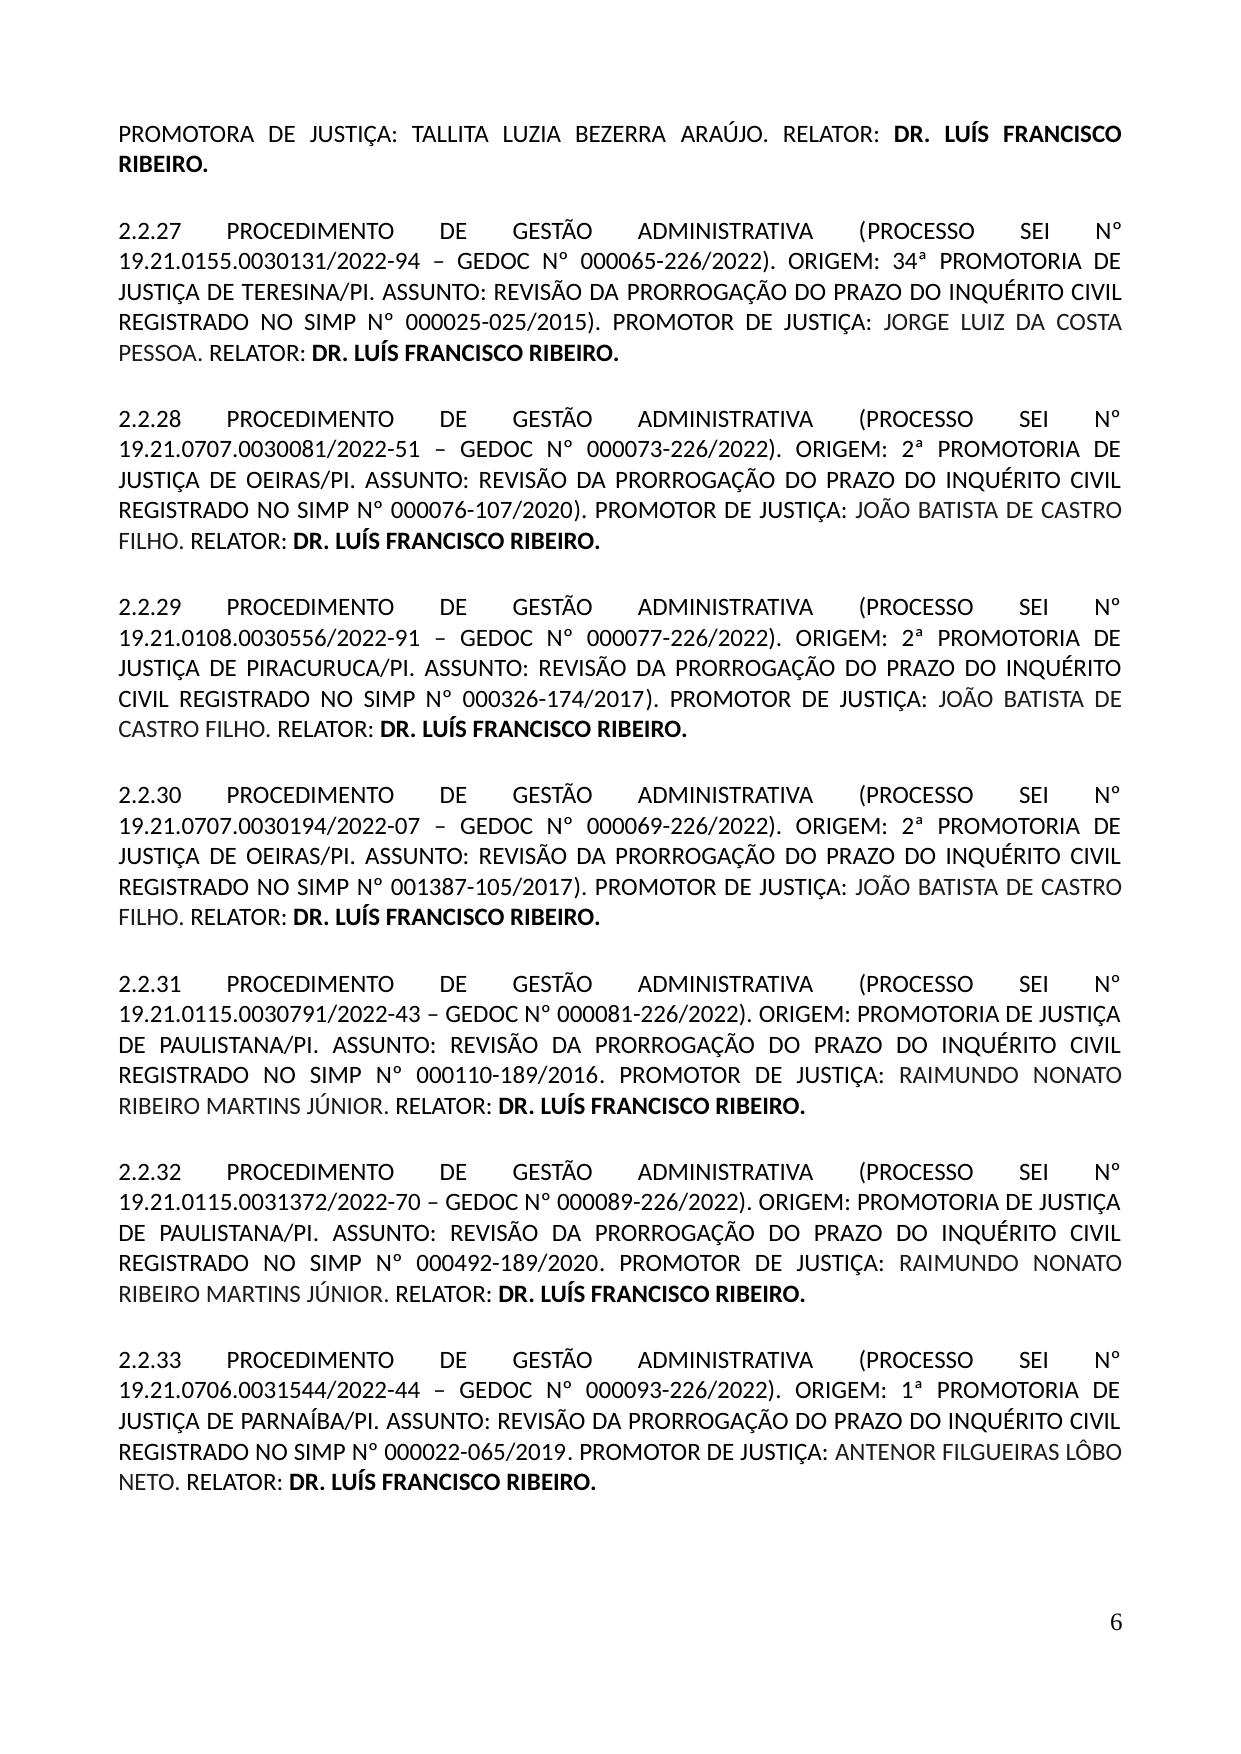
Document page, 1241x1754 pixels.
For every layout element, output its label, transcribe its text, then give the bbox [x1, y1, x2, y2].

text 2.2.33 PROCEDIMENTO DE GESTÃO ADMINISTRATIVA (PROCESSO SEI Nº 19.21.0706.0031544/2022-44 – GEDOC Nº 000093-226/2022). ORIGEM: 1ª PROMOTORIA DE JUSTIÇA DE PARNAÍBA/PI. ASSUNTO: REVISÃO DA PRORROGAÇÃO DO PRAZO DO INQUÉRITO CIVIL REGISTRADO NO SIMP Nº 000022-065/2019. PROMOTOR DE JUSTIÇA: ANTENOR FILGUEIRAS LÔBO NETO. RELATOR: DR. LUÍS FRANCISCO RIBEIRO. [118, 1344, 1122, 1497]
text 2.2.29 PROCEDIMENTO DE GESTÃO ADMINISTRATIVA (PROCESSO SEI Nº 19.21.0108.0030556/2022-91 – GEDOC Nº 000077-226/2022). ORIGEM: 2ª PROMOTORIA DE JUSTIÇA DE PIRACURUCA/PI. ASSUNTO: REVISÃO DA PRORROGAÇÃO DO PRAZO DO INQUÉRITO CIVIL REGISTRADO NO SIMP Nº 000326-174/2017). PROMOTOR DE JUSTIÇA: JOÃO BATISTA DE CASTRO FILHO. RELATOR: DR. LUÍS FRANCISCO RIBEIRO. [118, 591, 1122, 744]
text 2.2.31 PROCEDIMENTO DE GESTÃO ADMINISTRATIVA (PROCESSO SEI Nº 19.21.0115.0030791/2022-43 – GEDOC Nº 000081-226/2022). ORIGEM: PROMOTORIA DE JUSTIÇA DE PAULISTANA/PI. ASSUNTO: REVISÃO DA PRORROGAÇÃO DO PRAZO DO INQUÉRITO CIVIL REGISTRADO NO SIMP Nº 000110-189/2016. PROMOTOR DE JUSTIÇA: RAIMUNDO NONATO RIBEIRO MARTINS JÚNIOR. RELATOR: DR. LUÍS FRANCISCO RIBEIRO. [118, 968, 1122, 1120]
text 2.2.32 PROCEDIMENTO DE GESTÃO ADMINISTRATIVA (PROCESSO SEI Nº 19.21.0115.0031372/2022-70 – GEDOC Nº 000089-226/2022). ORIGEM: PROMOTORIA DE JUSTIÇA DE PAULISTANA/PI. ASSUNTO: REVISÃO DA PRORROGAÇÃO DO PRAZO DO INQUÉRITO CIVIL REGISTRADO NO SIMP Nº 000492-189/2020. PROMOTOR DE JUSTIÇA: RAIMUNDO NONATO RIBEIRO MARTINS JÚNIOR. RELATOR: DR. LUÍS FRANCISCO RIBEIRO. [118, 1156, 1122, 1308]
text 2.2.27 PROCEDIMENTO DE GESTÃO ADMINISTRATIVA (PROCESSO SEI Nº 19.21.0155.0030131/2022-94 – GEDOC Nº 000065-226/2022). ORIGEM: 34ª PROMOTORIA DE JUSTIÇA DE TERESINA/PI. ASSUNTO: REVISÃO DA PRORROGAÇÃO DO PRAZO DO INQUÉRITO CIVIL REGISTRADO NO SIMP Nº 000025-025/2015). PROMOTOR DE JUSTIÇA: JORGE LUIZ DA COSTA PESSOA. RELATOR: DR. LUÍS FRANCISCO RIBEIRO. [118, 215, 1122, 367]
text 2.2.28 PROCEDIMENTO DE GESTÃO ADMINISTRATIVA (PROCESSO SEI Nº 19.21.0707.0030081/2022-51 – GEDOC Nº 000073-226/2022). ORIGEM: 2ª PROMOTORIA DE JUSTIÇA DE OEIRAS/PI. ASSUNTO: REVISÃO DA PRORROGAÇÃO DO PRAZO DO INQUÉRITO CIVIL REGISTRADO NO SIMP Nº 000076-107/2020). PROMOTOR DE JUSTIÇA: JOÃO BATISTA DE CASTRO FILHO. RELATOR: DR. LUÍS FRANCISCO RIBEIRO. [118, 403, 1122, 556]
text 2.2.30 PROCEDIMENTO DE GESTÃO ADMINISTRATIVA (PROCESSO SEI Nº 19.21.0707.0030194/2022-07 – GEDOC Nº 000069-226/2022). ORIGEM: 2ª PROMOTORIA DE JUSTIÇA DE OEIRAS/PI. ASSUNTO: REVISÃO DA PRORROGAÇÃO DO PRAZO DO INQUÉRITO CIVIL REGISTRADO NO SIMP Nº 001387-105/2017). PROMOTOR DE JUSTIÇA: JOÃO BATISTA DE CASTRO FILHO. RELATOR: DR. LUÍS FRANCISCO RIBEIRO. [118, 779, 1122, 932]
text PROMOTORA DE JUSTIÇA: TALLITA LUZIA BEZERRA ARAÚJO. RELATOR: DR. LUÍS FRANCISCO RIBEIRO. [118, 118, 1122, 179]
